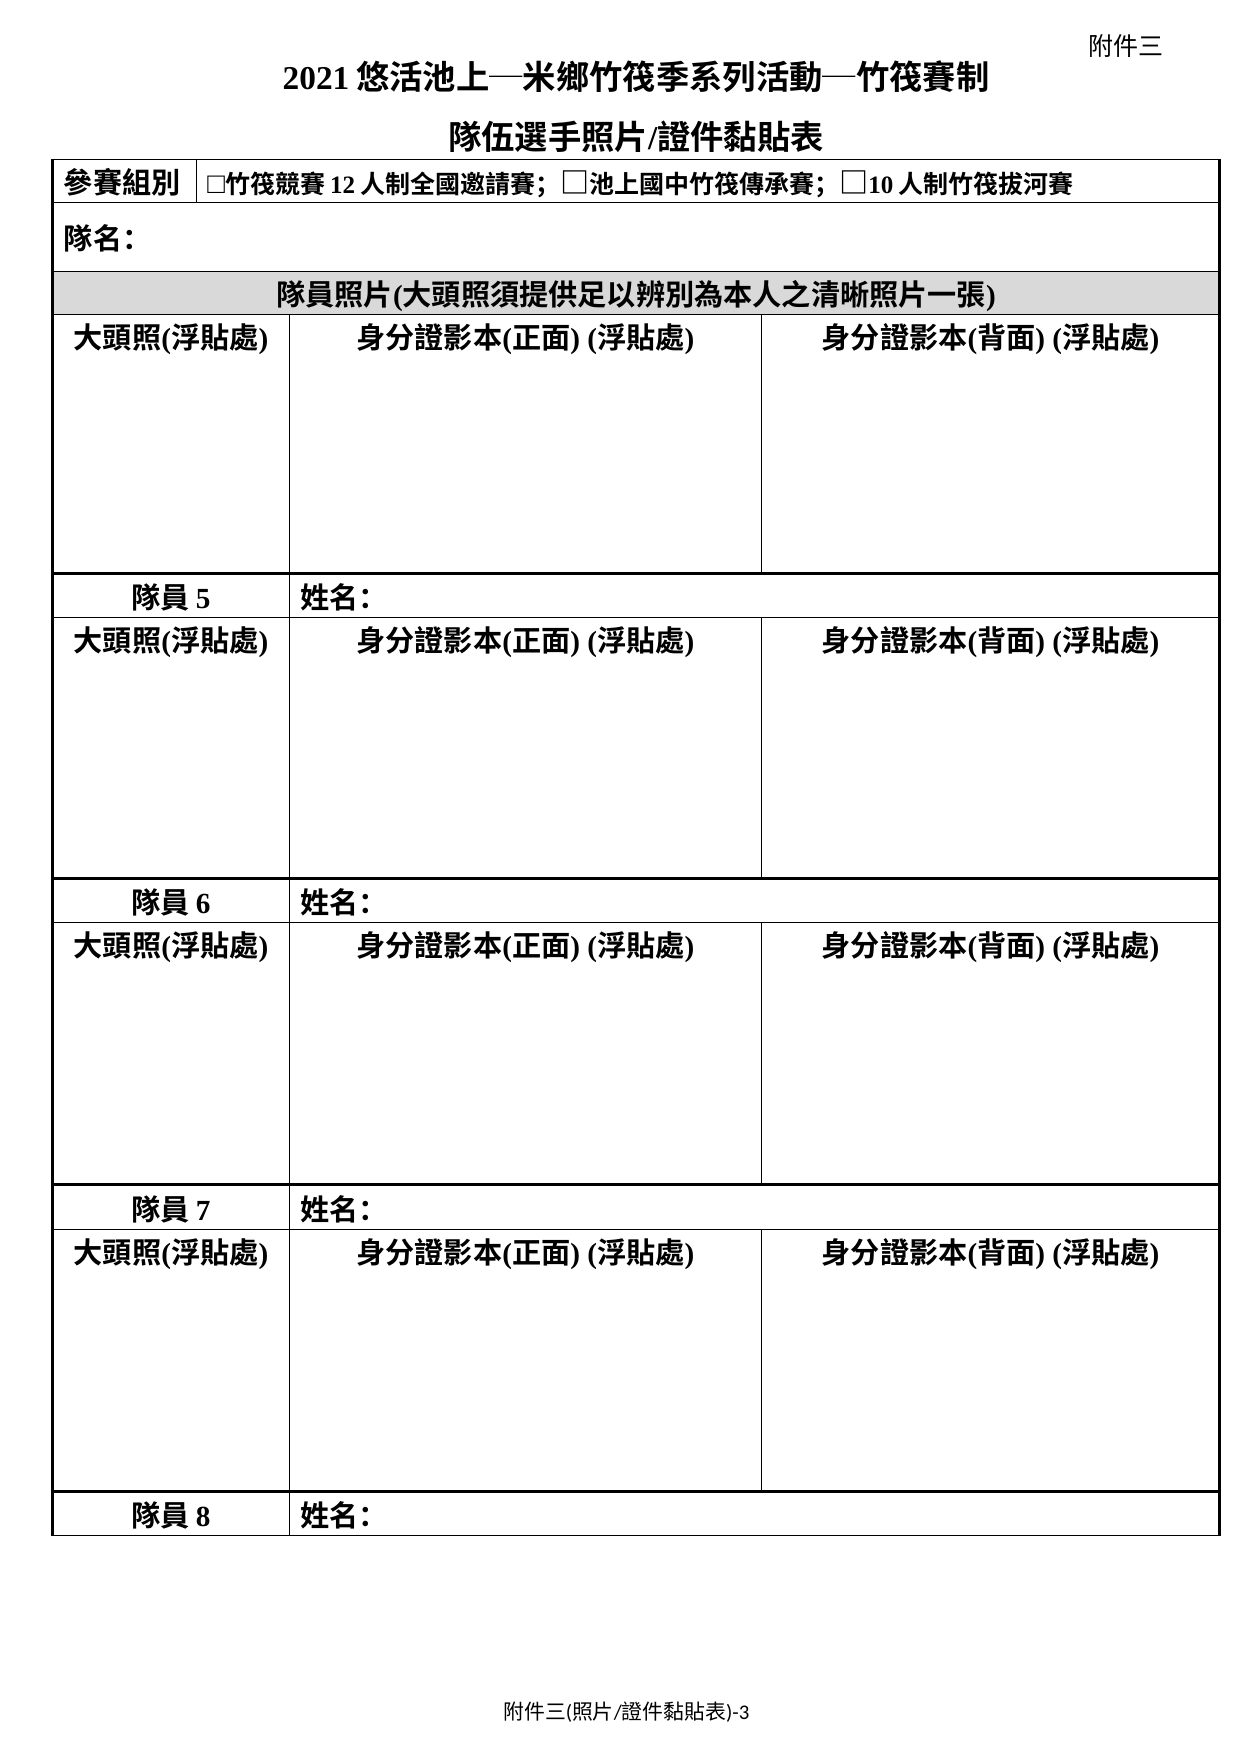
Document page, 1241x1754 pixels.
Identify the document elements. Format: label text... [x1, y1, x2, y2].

table_cell 隊員8 [54, 1493, 289, 1535]
table_cell 身分證影本(正面) (浮貼處) [290, 1230, 761, 1490]
table_cell 身分證影本(背面) (浮貼處) [762, 315, 1218, 572]
table_cell 大頭照(浮貼處) [54, 1230, 289, 1490]
table_cell □竹筏競賽12人制全國邀請賽；□池上國中竹筏傳承賽；□10人制竹筏拔河賽 [197, 160, 1218, 202]
table_cell 身分證影本(背面) (浮貼處) [762, 923, 1218, 1183]
table_cell 姓名： [290, 575, 1218, 617]
table_cell 身分證影本(正面) (浮貼處) [290, 618, 761, 877]
table_cell 姓名： [290, 1493, 1218, 1535]
table_cell 身分證影本(正面) (浮貼處) [290, 315, 761, 572]
table_cell 大頭照(浮貼處) [54, 315, 289, 572]
table_cell 大頭照(浮貼處) [54, 923, 289, 1183]
table_cell 姓名： [290, 880, 1218, 922]
table_cell 姓名： [290, 1186, 1218, 1229]
table_cell 身分證影本(背面) (浮貼處) [762, 1230, 1218, 1490]
table_cell 身分證影本(正面) (浮貼處) [290, 923, 761, 1183]
table_cell 隊員7 [54, 1186, 289, 1229]
table_cell 參賽組別 [54, 160, 196, 202]
table_cell 身分證影本(背面) (浮貼處) [762, 618, 1218, 877]
table_cell 隊名： [54, 203, 1218, 271]
table_cell 隊員6 [54, 880, 289, 922]
table_cell 隊員照片(大頭照須提供足以辨別為本人之清晰照片一張) [54, 272, 1218, 314]
table_header 2021悠活池上─米鄉竹筏季系列活動─竹筏賽制 隊伍選手照片/證件黏貼表 [53, 18, 1219, 159]
table_cell 隊員5 [54, 575, 289, 617]
table_cell 大頭照(浮貼處) [54, 618, 289, 877]
